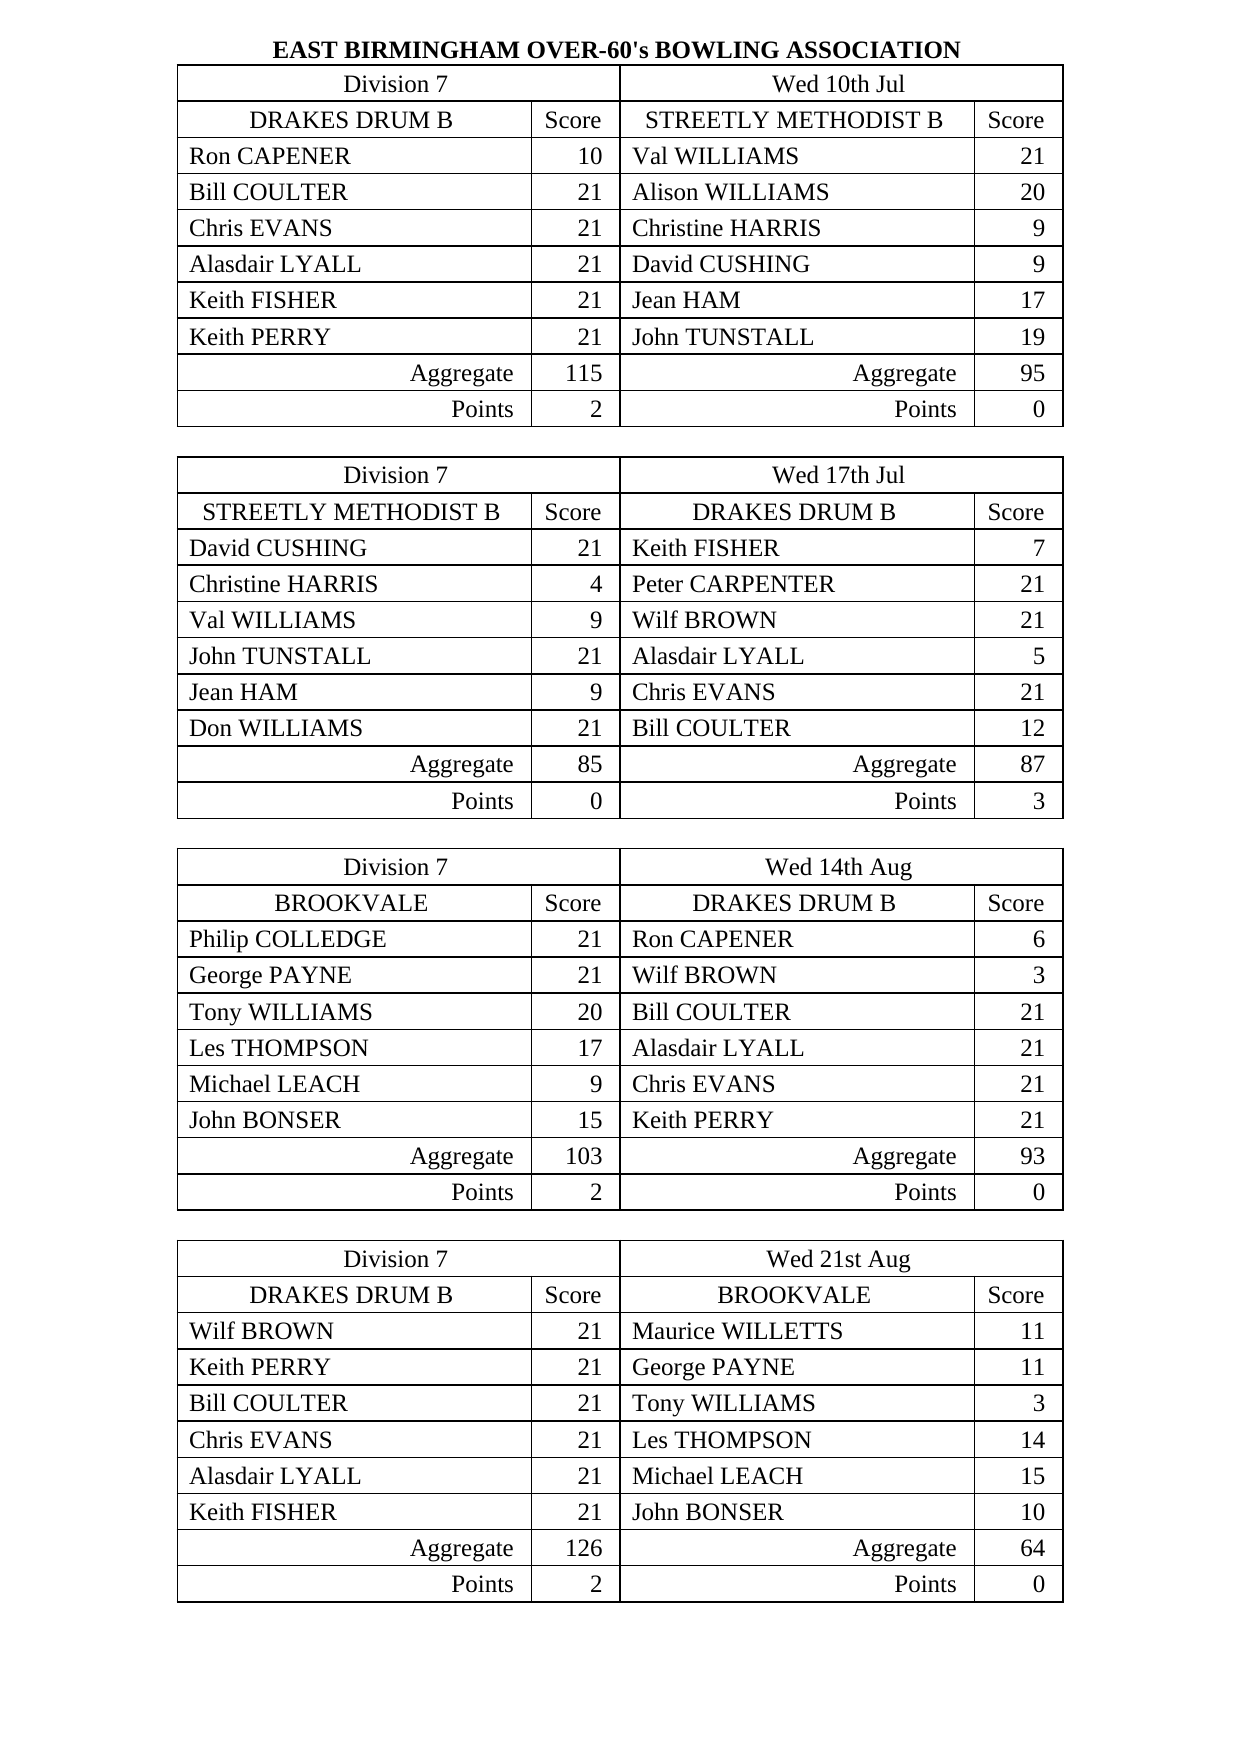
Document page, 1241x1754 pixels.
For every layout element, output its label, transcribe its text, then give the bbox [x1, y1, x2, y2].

table_cell Aggregate [621, 747, 974, 781]
table_cell George PAYNE [178, 958, 531, 992]
table_cell 0 [975, 1566, 1062, 1601]
table_cell 9 [532, 602, 619, 637]
table_cell Bill COULTER [621, 711, 974, 745]
table_cell Score [975, 1277, 1062, 1312]
table_cell Score [532, 102, 619, 136]
table_cell 103 [532, 1138, 619, 1173]
table_cell 21 [532, 247, 619, 281]
table_cell Christine HARRIS [621, 210, 974, 245]
table_cell 115 [532, 355, 619, 389]
table_cell Points [178, 391, 531, 426]
table_cell John TUNSTALL [621, 319, 974, 353]
table_cell 21 [532, 638, 619, 673]
table_cell Christine HARRIS [178, 566, 531, 601]
table_cell John BONSER [621, 1494, 974, 1529]
table_cell 21 [532, 958, 619, 992]
table_cell Tony WILLIAMS [621, 1386, 974, 1420]
table_cell Score [532, 886, 619, 920]
table_cell Alasdair LYALL [621, 1030, 974, 1064]
table_cell 9 [975, 210, 1062, 245]
table_cell Keith PERRY [621, 1102, 974, 1137]
table_cell Points [621, 1175, 974, 1209]
table_cell Aggregate [621, 1138, 974, 1173]
table_cell STREETLY METHODIST B [621, 102, 974, 136]
table_cell Aggregate [621, 355, 974, 389]
table_cell George PAYNE [621, 1350, 974, 1384]
table_cell 17 [975, 283, 1062, 317]
table_cell Jean HAM [178, 675, 531, 709]
table_cell 21 [532, 1422, 619, 1456]
table_cell Score [975, 102, 1062, 136]
table_cell Wilf BROWN [621, 958, 974, 992]
table_cell 21 [532, 530, 619, 564]
table_cell 17 [532, 1030, 619, 1064]
table_cell 19 [975, 319, 1062, 353]
table_cell 11 [975, 1313, 1062, 1348]
table_cell Wilf BROWN [621, 602, 974, 637]
table_cell Aggregate [178, 355, 531, 389]
table_cell 0 [975, 1175, 1062, 1209]
table_cell 85 [532, 747, 619, 781]
table_cell 10 [532, 138, 619, 173]
table_cell 21 [975, 566, 1062, 601]
table_cell 20 [532, 994, 619, 1028]
table_header Wed 14th Aug [621, 849, 1062, 884]
table_cell 21 [532, 922, 619, 956]
table_cell 6 [975, 922, 1062, 956]
table_cell 9 [975, 247, 1062, 281]
table_cell Points [178, 1175, 531, 1209]
table_header Wed 17th Jul [621, 458, 1062, 492]
table_cell 9 [532, 675, 619, 709]
table_cell 10 [975, 1494, 1062, 1529]
table_cell 9 [532, 1066, 619, 1101]
table_cell 21 [532, 283, 619, 317]
table_cell 14 [975, 1422, 1062, 1456]
table_cell 12 [975, 711, 1062, 745]
table_cell Points [621, 783, 974, 817]
table_cell 21 [532, 1350, 619, 1384]
table_cell 7 [975, 530, 1062, 564]
table_cell 5 [975, 638, 1062, 673]
table_cell Maurice WILLETTS [621, 1313, 974, 1348]
table_cell 21 [532, 174, 619, 209]
table_cell 21 [532, 1458, 619, 1492]
table_cell 21 [532, 1386, 619, 1420]
table_cell 4 [532, 566, 619, 601]
table_cell 21 [532, 210, 619, 245]
table_cell Philip COLLEDGE [178, 922, 531, 956]
table_cell 21 [532, 711, 619, 745]
table_cell DRAKES DRUM B [178, 1277, 531, 1312]
table_cell Keith PERRY [178, 319, 531, 353]
table_cell David CUSHING [178, 530, 531, 564]
table_cell Don WILLIAMS [178, 711, 531, 745]
table_cell 21 [975, 675, 1062, 709]
table_cell Score [532, 1277, 619, 1312]
table_cell 11 [975, 1350, 1062, 1384]
table_cell 21 [532, 1313, 619, 1348]
table_cell Points [178, 783, 531, 817]
table_cell 20 [975, 174, 1062, 209]
table_cell Aggregate [178, 1530, 531, 1565]
table_cell Alison WILLIAMS [621, 174, 974, 209]
table_cell Jean HAM [621, 283, 974, 317]
table_cell 21 [975, 994, 1062, 1028]
table_cell Score [975, 886, 1062, 920]
table_cell 126 [532, 1530, 619, 1565]
table_cell Score [532, 494, 619, 528]
table_cell 64 [975, 1530, 1062, 1565]
table_cell Wilf BROWN [178, 1313, 531, 1348]
table_cell Les THOMPSON [621, 1422, 974, 1456]
table_cell DRAKES DRUM B [621, 494, 974, 528]
table_cell Chris EVANS [621, 1066, 974, 1101]
table_cell Score [975, 494, 1062, 528]
table_header Division 7 [178, 458, 619, 492]
table_cell 2 [532, 391, 619, 426]
table_header Division 7 [178, 66, 619, 100]
table_cell 2 [532, 1566, 619, 1601]
table_cell 93 [975, 1138, 1062, 1173]
table_cell 21 [532, 319, 619, 353]
table_cell Michael LEACH [621, 1458, 974, 1492]
table_cell 95 [975, 355, 1062, 389]
table_cell Peter CARPENTER [621, 566, 974, 601]
table_header Wed 10th Jul [621, 66, 1062, 100]
table_cell Points [621, 391, 974, 426]
table_cell 3 [975, 958, 1062, 992]
table_cell 21 [975, 1066, 1062, 1101]
table_cell 87 [975, 747, 1062, 781]
table_cell Val WILLIAMS [621, 138, 974, 173]
table_cell 21 [532, 1494, 619, 1529]
table_cell 0 [975, 391, 1062, 426]
table_cell Michael LEACH [178, 1066, 531, 1101]
table_cell 21 [975, 602, 1062, 637]
table_cell Alasdair LYALL [178, 1458, 531, 1492]
table_cell 2 [532, 1175, 619, 1209]
table_cell Keith FISHER [178, 1494, 531, 1529]
table_cell 15 [532, 1102, 619, 1137]
table_cell 21 [975, 1030, 1062, 1064]
table_cell 21 [975, 1102, 1062, 1137]
table_cell Keith PERRY [178, 1350, 531, 1384]
table_header Wed 21st Aug [621, 1241, 1062, 1276]
table_cell Keith FISHER [621, 530, 974, 564]
table_cell David CUSHING [621, 247, 974, 281]
table_cell 21 [975, 138, 1062, 173]
table_cell Aggregate [621, 1530, 974, 1565]
table_cell Tony WILLIAMS [178, 994, 531, 1028]
table_cell BROOKVALE [621, 1277, 974, 1312]
table_cell Val WILLIAMS [178, 602, 531, 637]
table_cell Points [178, 1566, 531, 1601]
table_header Division 7 [178, 1241, 619, 1276]
table_cell 15 [975, 1458, 1062, 1492]
table_cell Bill COULTER [178, 174, 531, 209]
table_cell DRAKES DRUM B [621, 886, 974, 920]
table_cell BROOKVALE [178, 886, 531, 920]
table_cell Ron CAPENER [178, 138, 531, 173]
table_cell 3 [975, 1386, 1062, 1420]
table_cell Keith FISHER [178, 283, 531, 317]
table_cell Chris EVANS [178, 1422, 531, 1456]
table_cell Bill COULTER [621, 994, 974, 1028]
table_cell John BONSER [178, 1102, 531, 1137]
table_cell Points [621, 1566, 974, 1601]
table_cell Ron CAPENER [621, 922, 974, 956]
table_cell DRAKES DRUM B [178, 102, 531, 136]
table_cell John TUNSTALL [178, 638, 531, 673]
table_cell 3 [975, 783, 1062, 817]
table_cell Bill COULTER [178, 1386, 531, 1420]
table_cell STREETLY METHODIST B [178, 494, 531, 528]
table_cell Aggregate [178, 747, 531, 781]
table_cell Alasdair LYALL [178, 247, 531, 281]
table_cell Aggregate [178, 1138, 531, 1173]
table_cell Alasdair LYALL [621, 638, 974, 673]
table_cell Les THOMPSON [178, 1030, 531, 1064]
table_cell Chris EVANS [178, 210, 531, 245]
table_header Division 7 [178, 849, 619, 884]
table_cell 0 [532, 783, 619, 817]
table_cell Chris EVANS [621, 675, 974, 709]
